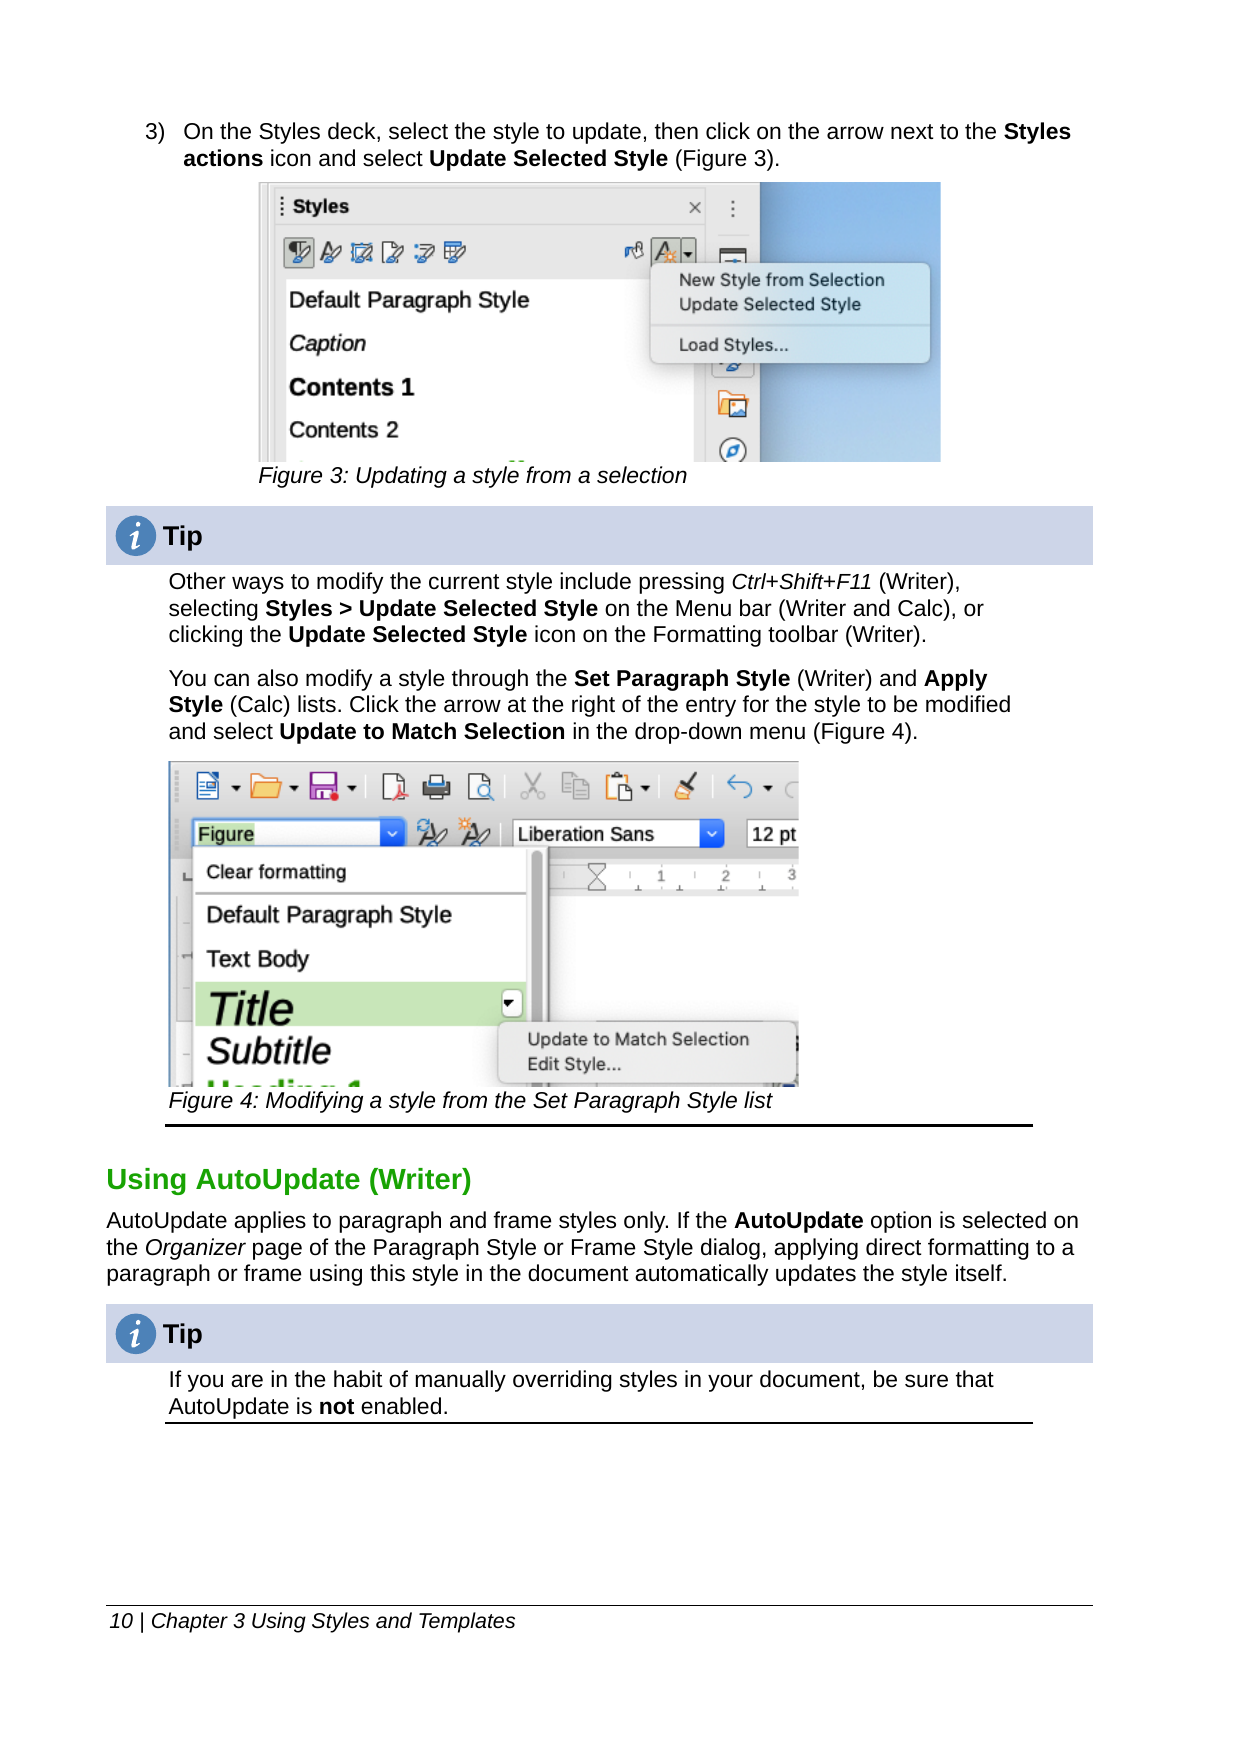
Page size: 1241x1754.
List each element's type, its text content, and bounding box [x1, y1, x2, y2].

picture [258, 182, 941, 462]
text Other ways to modify the current style include pressing Ctrl+Shift+F11 (Writer), selecting Styles > Update Selected Style on the Menu bar (Writer and Calc), or clicking the Update Selected Style icon on the Formatting toolbar (Writer). [165, 565, 1033, 647]
picture [168, 761, 799, 1087]
text AutoUpdate applies to paragraph and frame styles only. If the AutoUpdate option is selected on the Organizer page of the Paragraph Style or Frame Style dialog, applying direct formatting to a paragraph or frame using this style in the document automatically updates the style itself. [106, 1207, 1093, 1286]
text If you are in the habit of manually overriding styles in your document, be sure that AutoUpdate is not enabled. [165, 1363, 1033, 1422]
subtitle Using AutoUpdate (Writer) [106, 1162, 1093, 1196]
list On the Styles deck, select the style to update, then click on the arrow next to the Styles actions icon and select Update Selected Style (Figure 3). [165, 118, 1093, 171]
text Figure 4: Modifying a style from the Set Paragraph Style list [168, 1087, 799, 1113]
text You can also modify a style through the Set Paragraph Style (Writer) and Apply Style (Calc) lists. Click the arrow at the right of the entry for the style to be modified and select Update to Match Selection in the drop-down menu (Figure 4). [165, 662, 1033, 744]
subtitle Tip [106, 506, 1093, 565]
text Figure 3: Updating a style from a selection [258, 462, 941, 488]
subtitle Tip [106, 1304, 1093, 1363]
